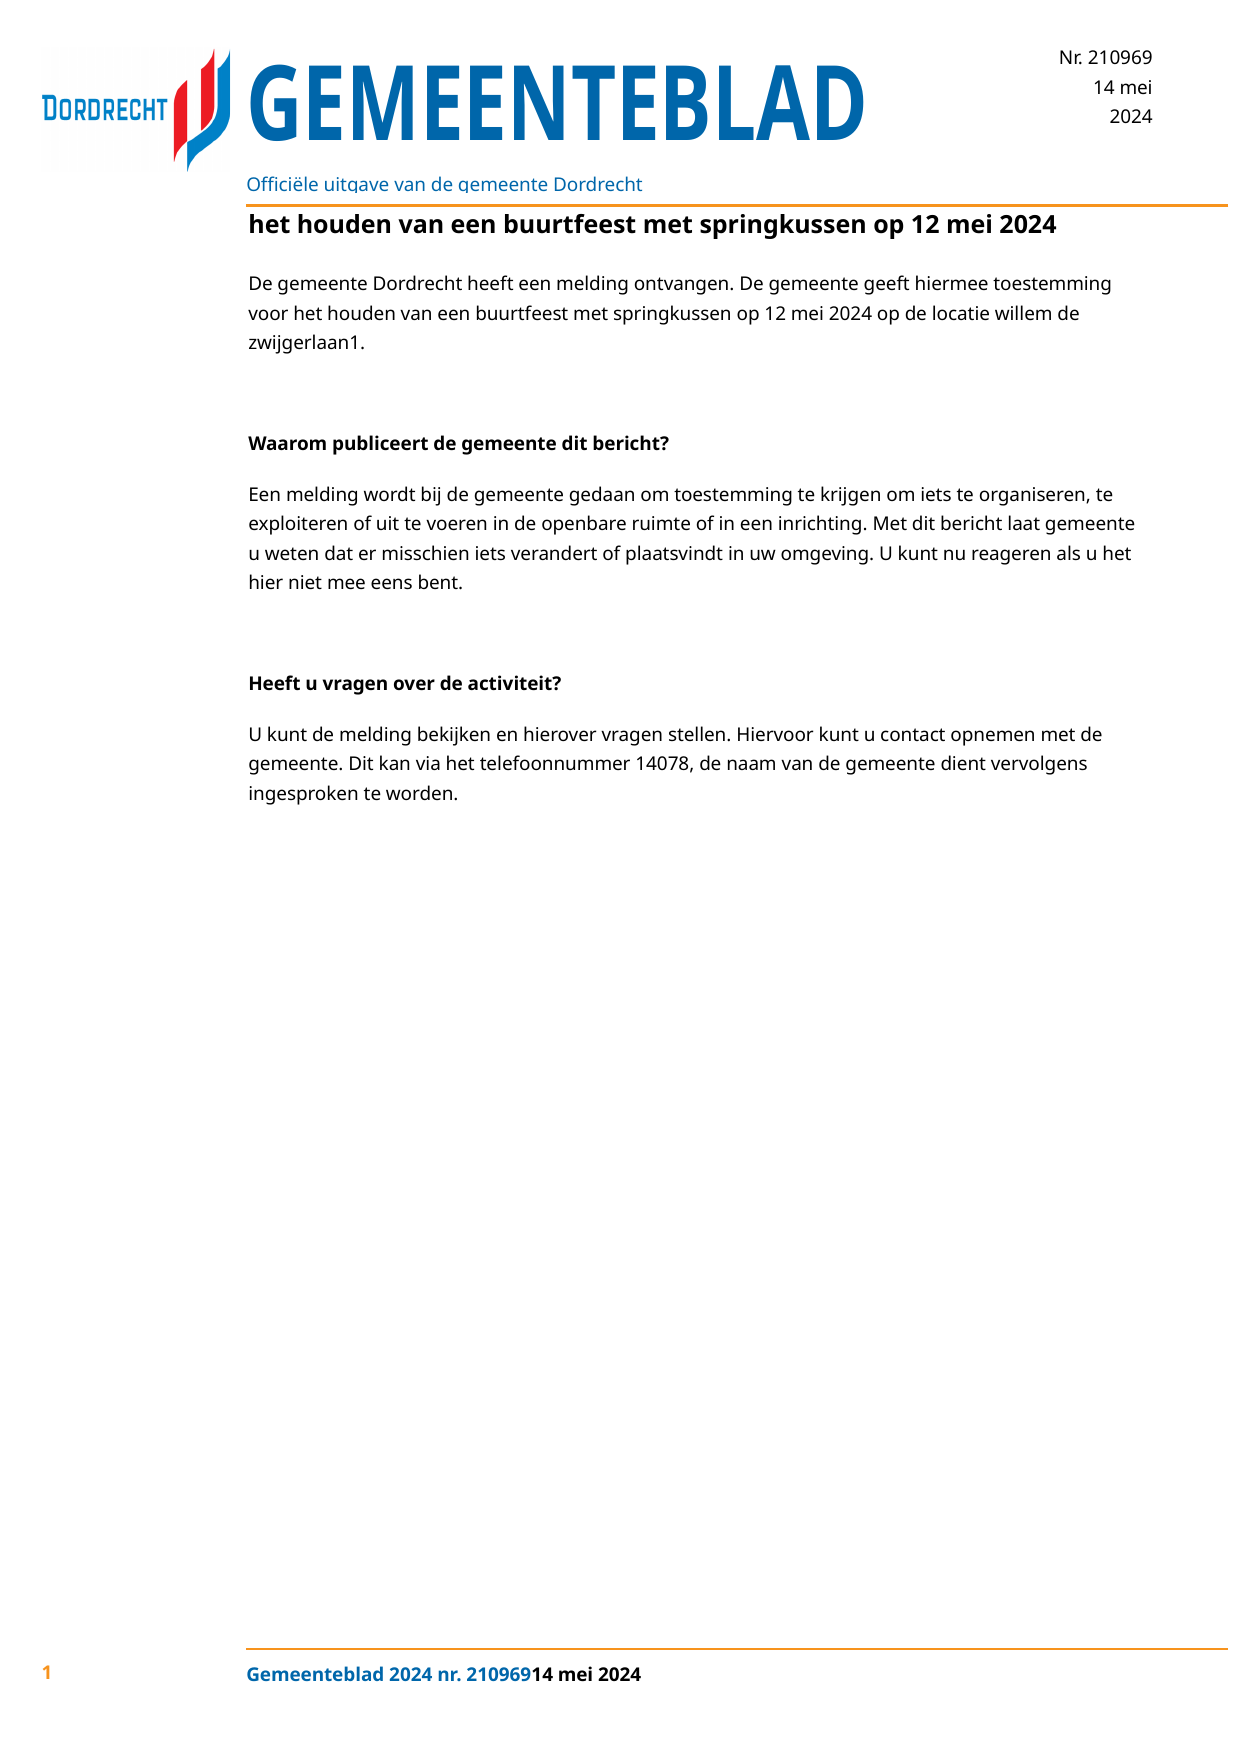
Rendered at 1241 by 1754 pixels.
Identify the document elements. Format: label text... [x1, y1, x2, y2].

text Waarom publiceert de gemeente dit bericht? [248, 430, 1152, 456]
text het houden van een buurtfeest met springkussen op 12 mei 2024 [248, 207, 1152, 241]
text Heeft u vragen over de activiteit? [248, 670, 1152, 696]
picture [41, 47, 231, 172]
text De gemeente Dordrecht heeft een melding ontvangen. De gemeente geeft hiermee toestemming voor het houden van een buurtfeest met springkussen op 12 mei 2024 op de locatie willem de zwijgerlaan1. [248, 270, 1152, 355]
text Een melding wordt bij de gemeente gedaan om toestemming te krijgen om iets te organiseren, te exploiteren of uit te voeren in de openbare ruimte of in een inrichting. Met dit bericht laat gemeente u weten dat er misschien iets verandert of plaatsvindt in uw omgeving. U kunt nu reageren als u het hier niet mee eens bent. [248, 481, 1152, 595]
text U kunt de melding bekijken en hierover vragen stellen. Hiervoor kunt u contact opnemen met de gemeente. Dit kan via het telefoonnummer 14078, de naam van de gemeente dient vervolgens ingesproken te worden. [248, 721, 1152, 806]
